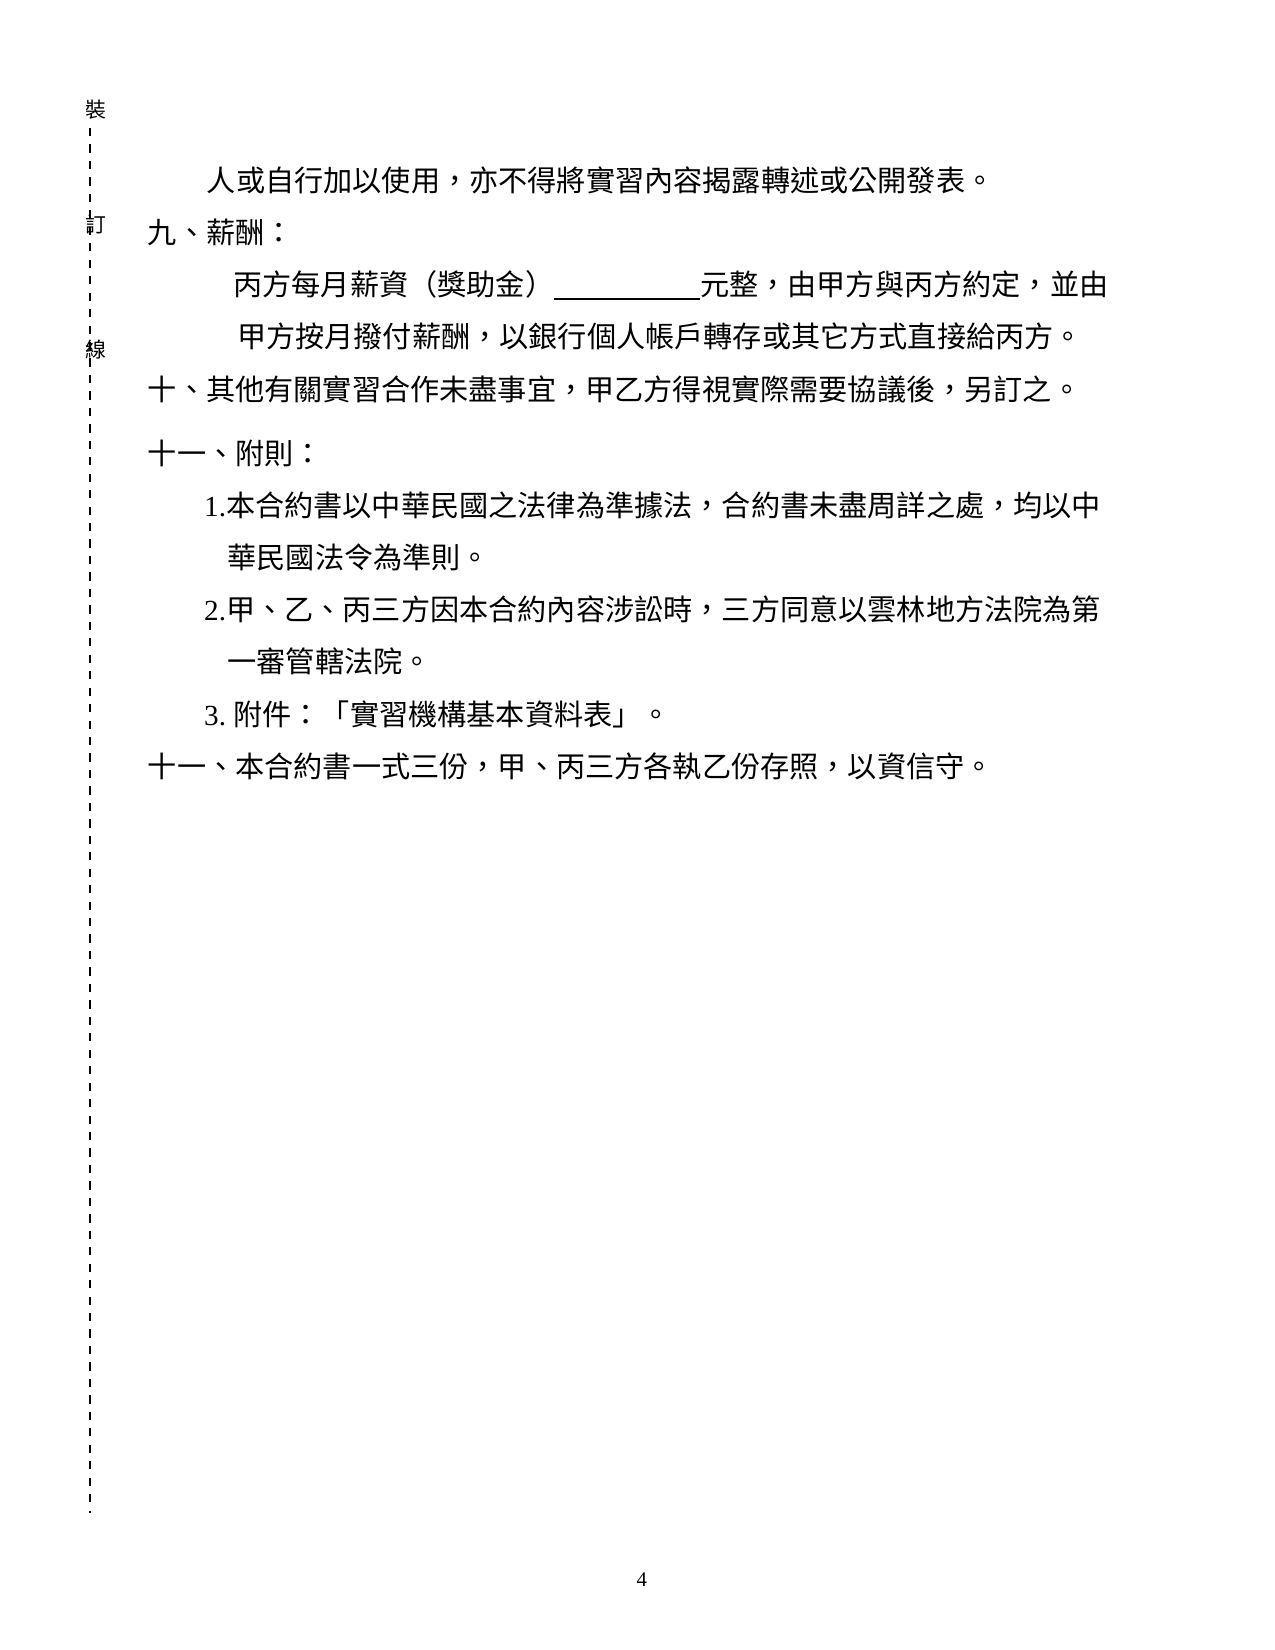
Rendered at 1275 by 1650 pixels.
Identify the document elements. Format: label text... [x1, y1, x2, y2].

text 人或自行加以使用，亦不得將實習內容揭露轉述或公開發表。 [207, 150, 1127, 202]
text 1.本合約書以中華民國之法律為準據法，合約書未盡周詳之處，均以中華民國法令為準則。 [204, 475, 1127, 579]
text 十一、附則： [148, 423, 1127, 475]
text 九、薪酬： [148, 202, 1127, 254]
text 3. 附件：「實習機構基本資料表」。 [204, 683, 1127, 735]
text 丙方每月薪資（獎助金） 元整，由甲方與丙方約定，並由甲方按月撥付薪酬，以銀行個人帳戶轉存或其它方式直接給丙方。 [204, 254, 1127, 358]
text 2.甲、乙、丙三方因本合約內容涉訟時，三方同意以雲林地方法院為第一審管轄法院。 [204, 579, 1127, 683]
text 十一、本合約書一式三份，甲、丙三方各執乙份存照，以資信守。 [148, 735, 1127, 787]
text 十、其他有關實習合作未盡事宜，甲乙方得視實際需要協議後，另訂之。 [148, 358, 1127, 410]
